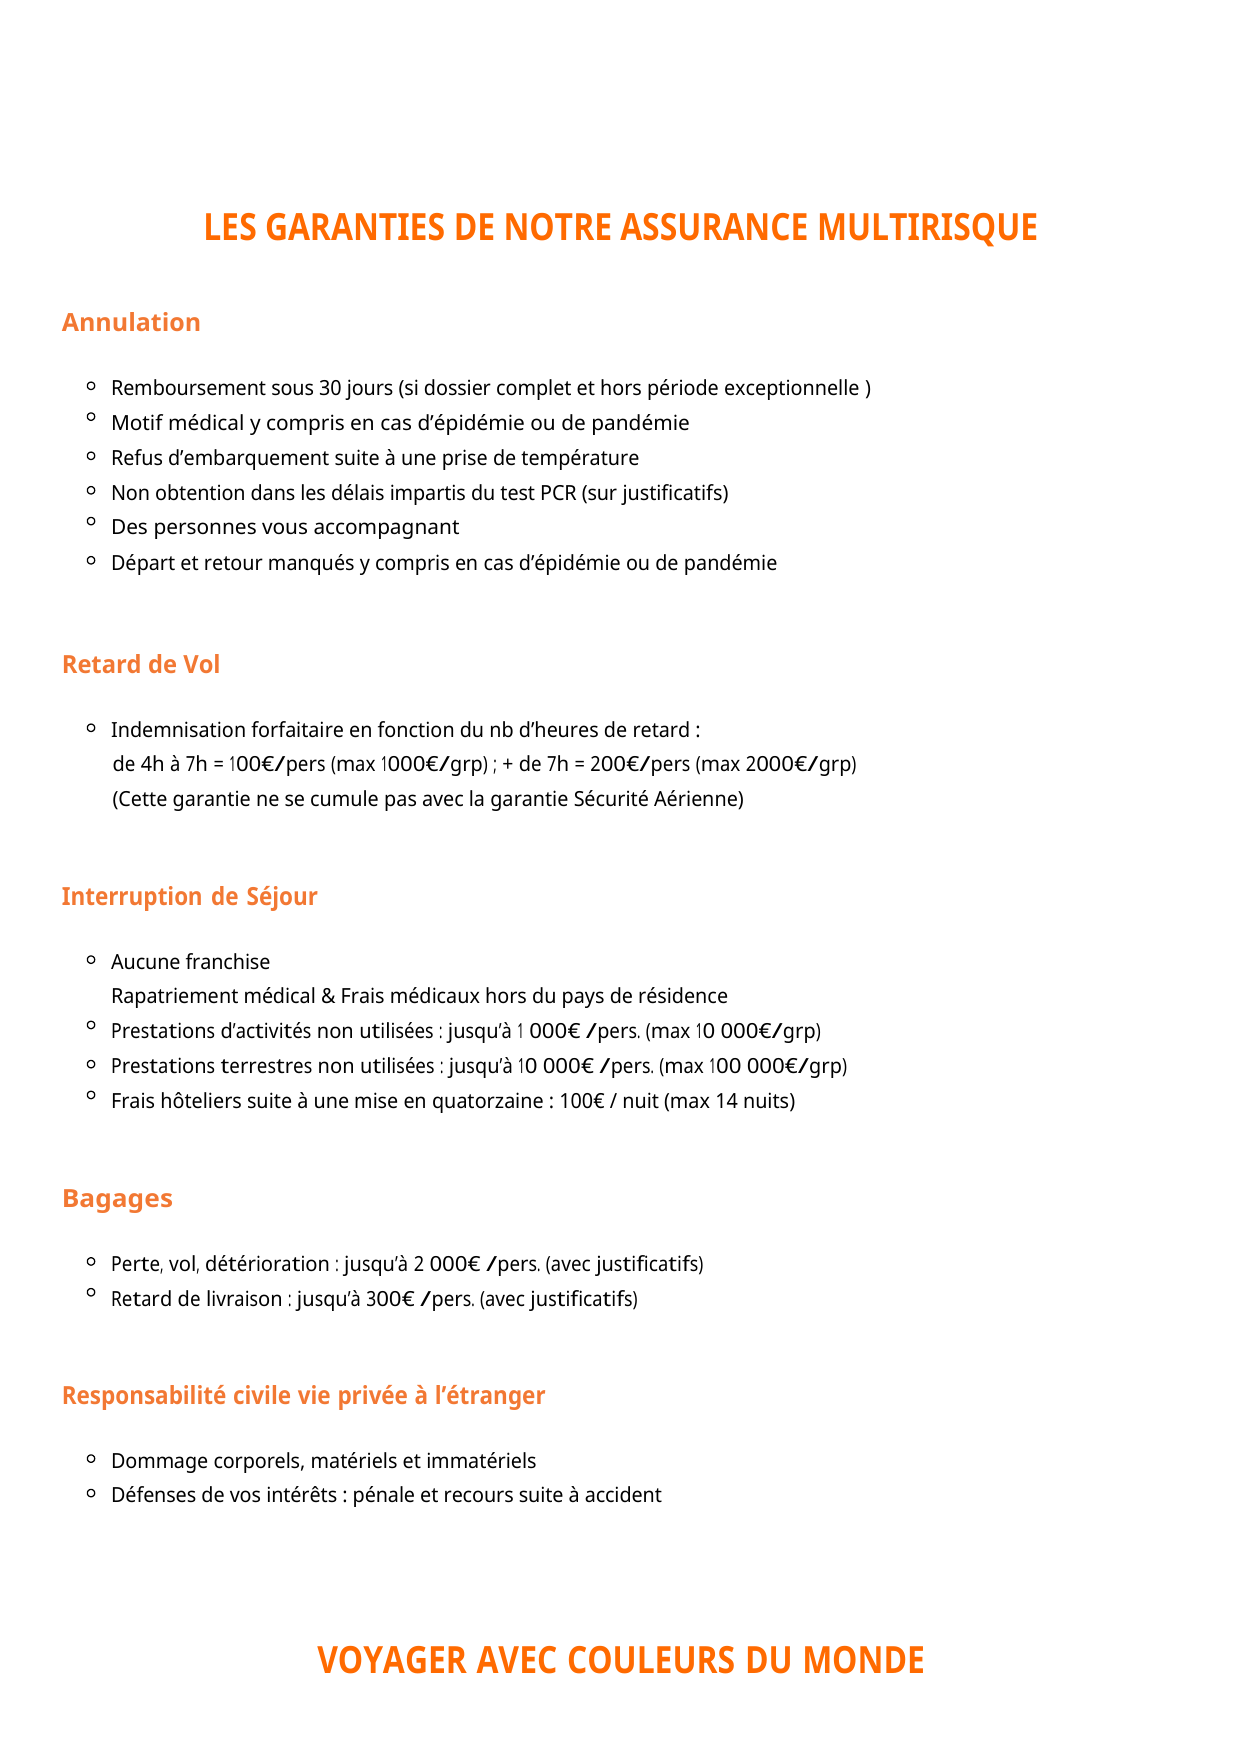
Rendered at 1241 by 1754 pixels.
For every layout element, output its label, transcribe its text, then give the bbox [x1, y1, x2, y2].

subtitle VOYAGER AVEC COULEURS DU MONDE [73, 1633, 1169, 1684]
subtitle LES GARANTIES DE NOTRE ASSURANCE MULTIRISQUE [73, 200, 1168, 251]
text Défenses de vos intérêts : pénale et recours suite à accident [111, 1480, 1240, 1509]
text Remboursement sous 30 jours (si dossier complet et hors période exceptionnelle ) Motif médical y compris en cas d’épidémie ou de pandémie [111, 373, 873, 436]
text Aucune franchise [111, 947, 1240, 975]
text Indemnisation forfaitaire en fonction du nb d’heures de retard : [111, 715, 1240, 743]
text Départ et retour manqués y compris en cas d’épidémie ou de pandémie [111, 548, 1240, 576]
text Prestations terrestres non utilisées : jusqu’à 10 000€ /pers. (max 100 000€/grp) Frais hôteliers suite à une mise en quatorzaine : 100€ / nuit (max 14 nuits) [111, 1051, 873, 1115]
text Rapatriement médical & Frais médicaux hors du pays de résidence Prestations d’activités non utilisées : jusqu’à 1 000€ /pers. (max 10 000€/grp) [111, 981, 827, 1045]
text Annulation [62, 305, 1240, 339]
subtitle Retard de Vol [62, 647, 1240, 681]
text Non obtention dans les délais impartis du test PCR (sur justificatifs) Des personnes vous accompagnant [111, 478, 749, 541]
text de 4h à 7h = 100€/pers (max 1000€/grp) ; + de 7h = 200€/pers (max 2000€/grp) (Cette garantie ne se cumule pas avec la garantie Sécurité Aérienne) [112, 749, 892, 813]
text Refus d’embarquement suite à une prise de température [111, 443, 1240, 472]
subtitle Responsabilité civile vie privée à l’étranger [62, 1378, 1240, 1412]
subtitle Bagages [62, 1181, 1240, 1214]
subtitle Interruption de Séjour [62, 879, 1240, 913]
text Dommage corporels, matériels et immatériels [111, 1446, 1240, 1474]
text Perte, vol, détérioration : jusqu’à 2 000€ /pers. (avec justificatifs) Retard de livraison : jusqu’à 300€ /pers. (avec justificatifs) [111, 1249, 746, 1312]
